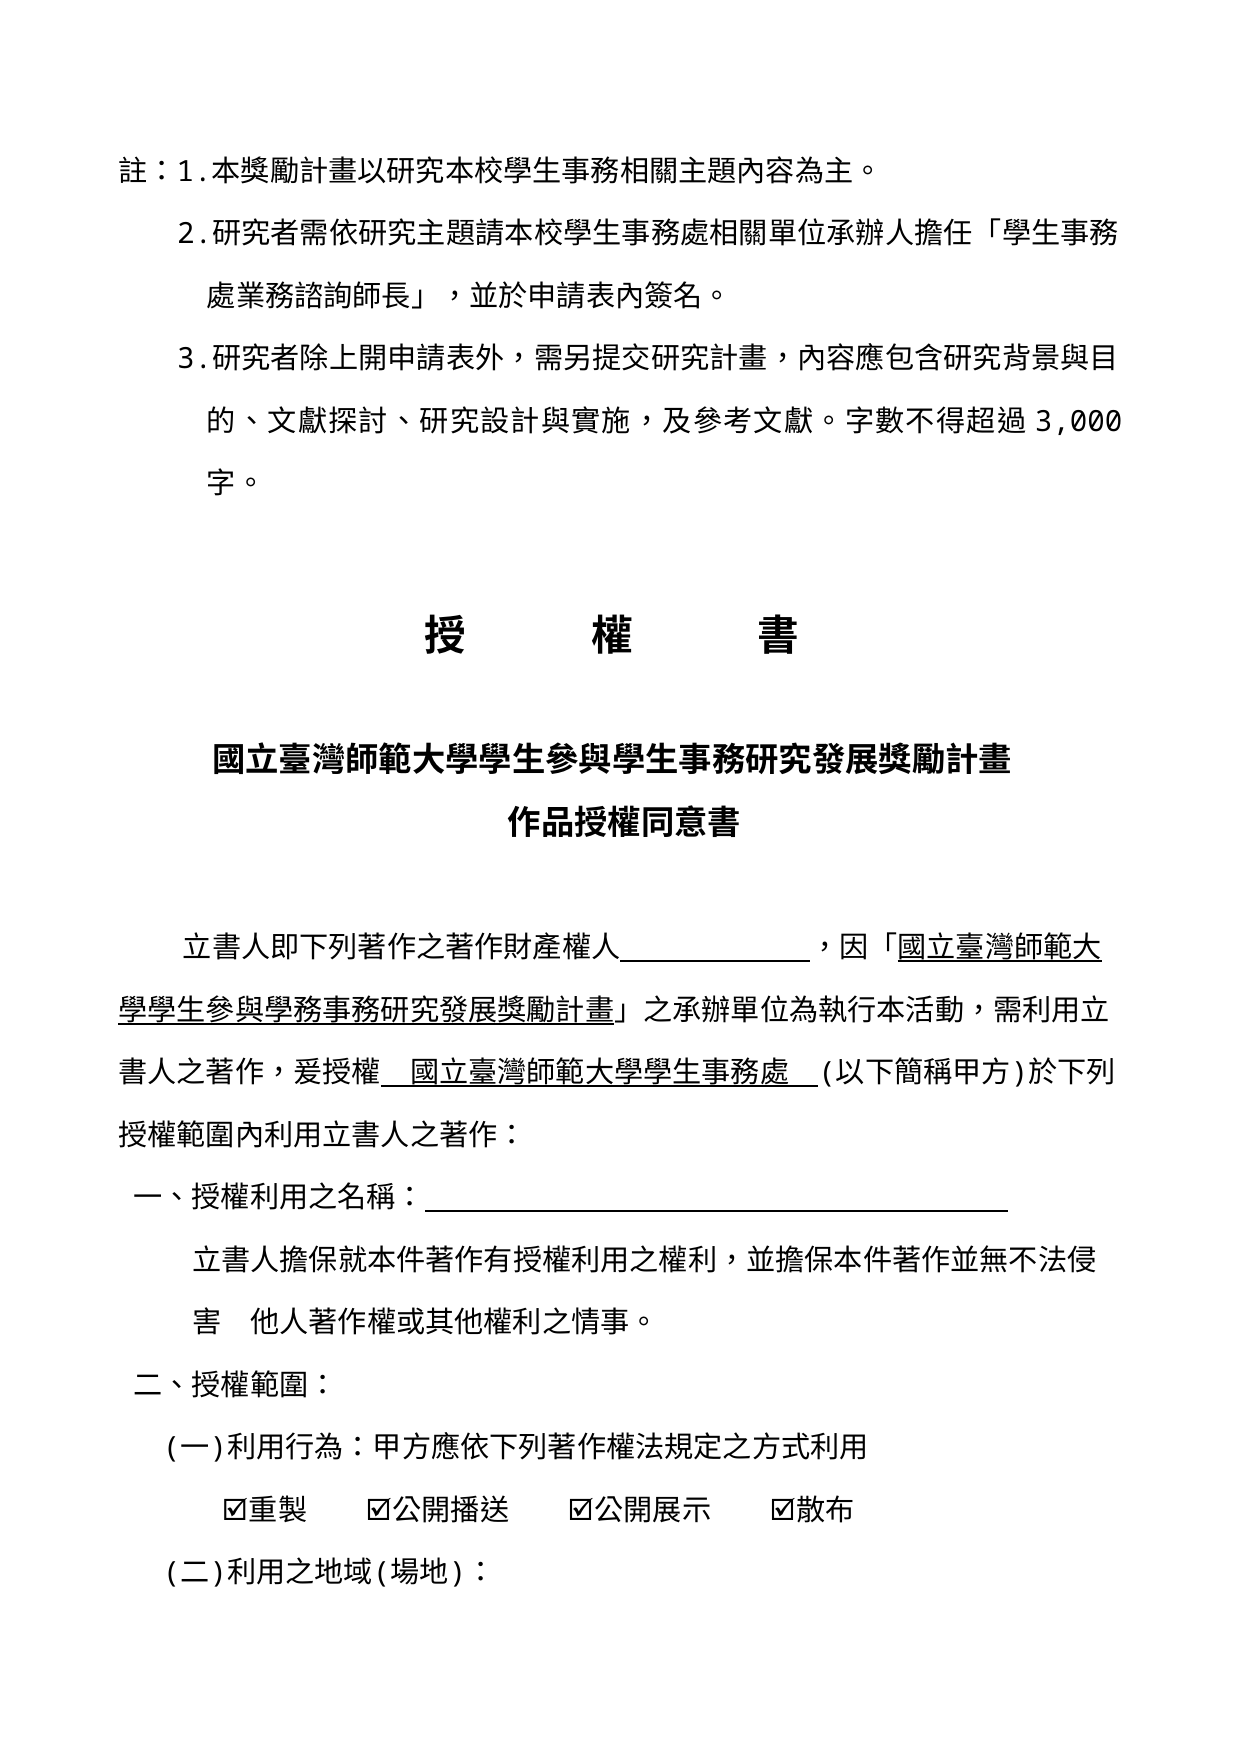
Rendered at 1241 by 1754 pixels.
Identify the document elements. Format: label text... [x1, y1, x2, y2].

text 立書人擔保就本件著作有授權利用之權利，並擔保本件著作並無不法侵害 他人著作權或其他權利之情事。 [192, 1216, 1122, 1341]
text 作品授權同意書 [118, 778, 1131, 841]
text 立書人即下列著作之著作財產權人 ，因「國立臺灣師範大學學生參與學務事務研究發展獎勵計畫」之承辦單位為執行本活動，需利用立書人之著作，爰授權 國立臺灣師範大學學生事務處 (以下簡稱甲方)於下列授權範圍內利用立書人之著作： [118, 903, 1122, 1153]
text 重製 公開播送 公開展示 散布 [222, 1466, 1122, 1528]
text 2.研究者需依研究主題請本校學生事務處相關單位承辦人擔任「學生事務處業務諮詢師長」，並於申請表內簽名。 [177, 189, 1122, 314]
text (二)利用之地域(場地)： [163, 1528, 1122, 1591]
text 授 權 書 [168, 591, 1055, 653]
text 二、授權範圍： [133, 1341, 1122, 1403]
text 一、授權利用之名稱： [133, 1153, 1122, 1216]
text 註：1.本獎勵計畫以研究本校學生事務相關主題內容為主。 [118, 127, 1122, 189]
text 3.研究者除上開申請表外，需另提交研究計畫，內容應包含研究背景與目的、文獻探討、研究設計與實施，及參考文獻。字數不得超過3,000字。 [177, 314, 1122, 502]
text 國立臺灣師範大學學生參與學生事務研究發展獎勵計畫 [168, 716, 1055, 778]
text (一)利用行為：甲方應依下列著作權法規定之方式利用 [163, 1403, 1122, 1466]
